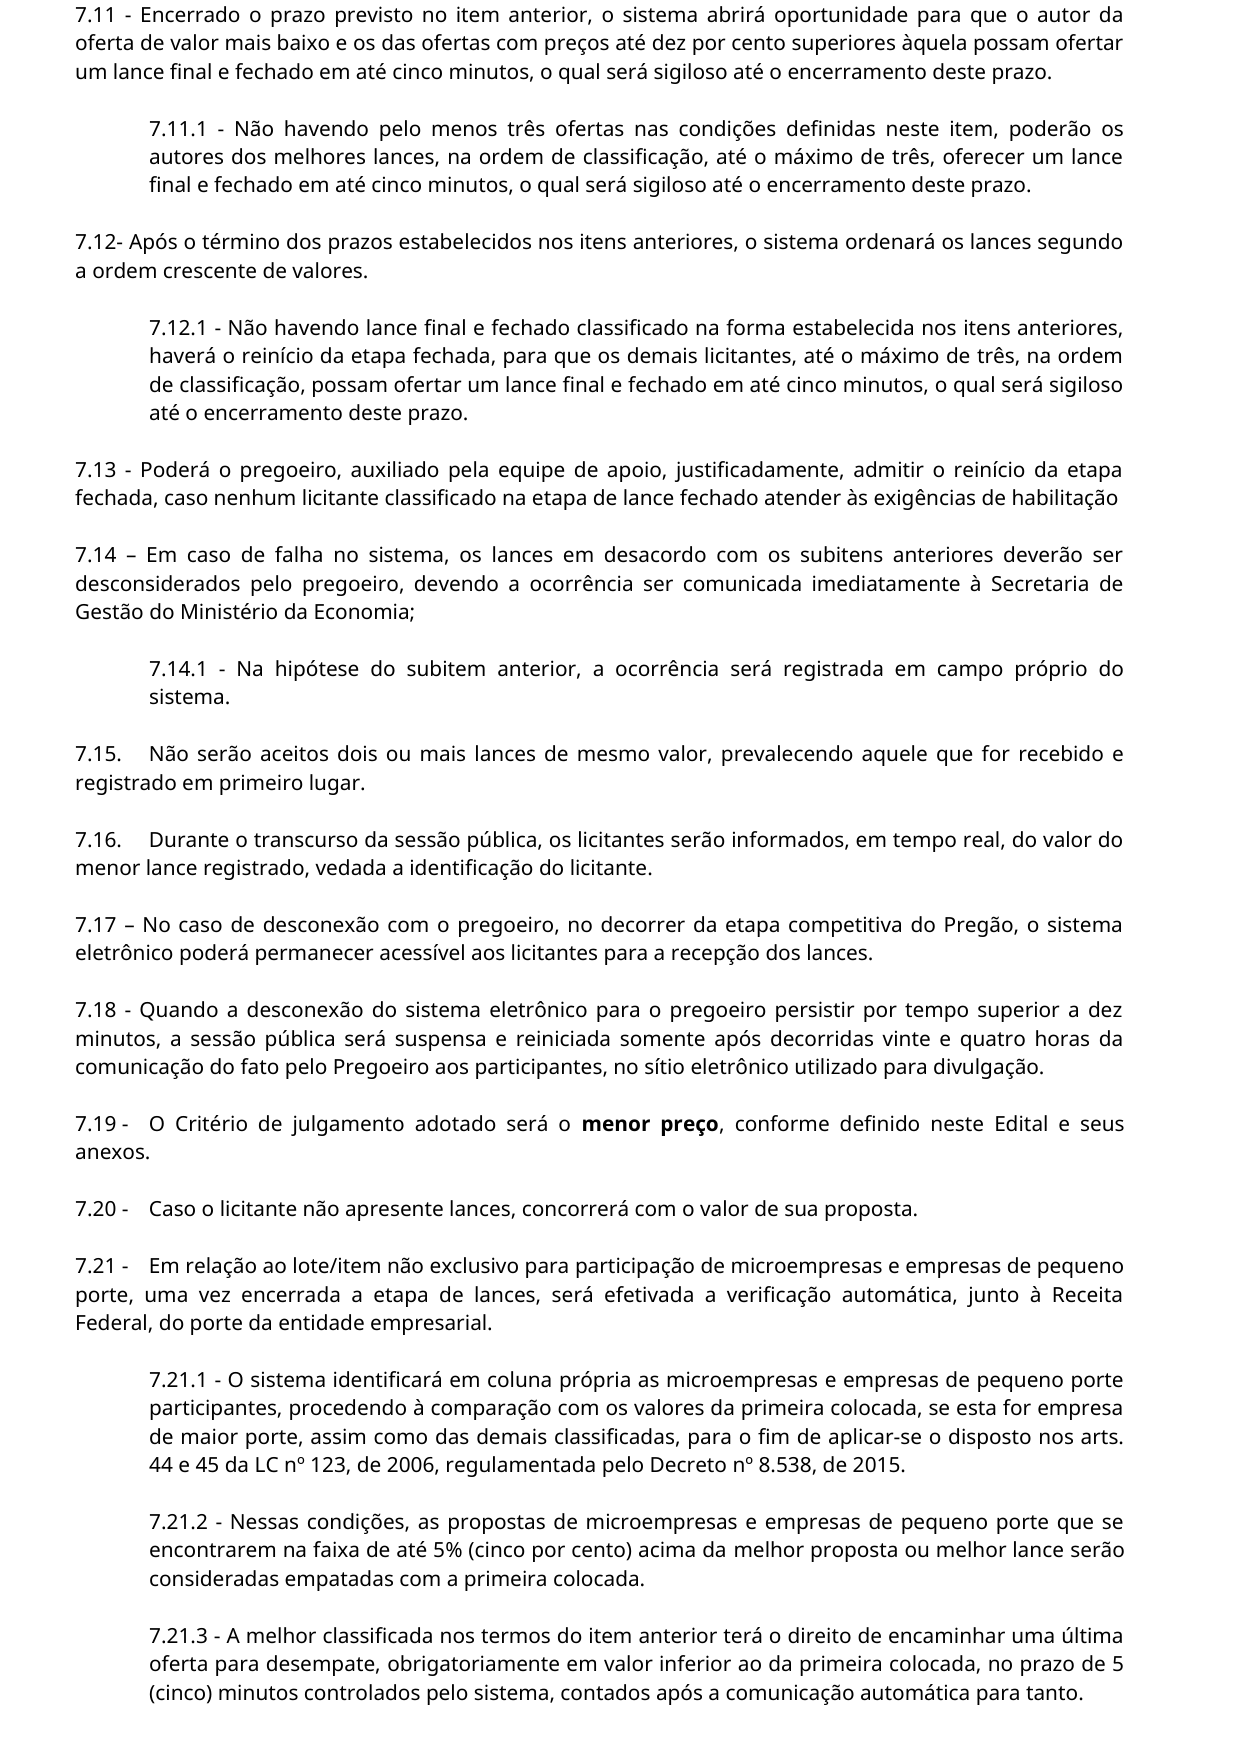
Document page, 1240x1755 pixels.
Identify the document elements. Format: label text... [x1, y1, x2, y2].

text 7.14 – Em caso de falha no sistema, os lances em desacordo com os subitens anteriores deverão ser desconsiderados pelo pregoeiro, devendo a ocorrência ser comunicada imediatamente à Secretaria de Gestão do Ministério da Economia; [75, 540, 1125, 626]
text 7.16. Durante o transcurso da sessão pública, os licitantes serão informados, em tempo real, do valor do menor lance registrado, vedada a identificação do licitante. [75, 825, 1125, 882]
text 7.18 - Quando a desconexão do sistema eletrônico para o pregoeiro persistir por tempo superior a dez minutos, a sessão pública será suspensa e reiniciada somente após decorridas vinte e quatro horas da comunicação do fato pelo Pregoeiro aos participantes, no sítio eletrônico utilizado para divulgação. [75, 995, 1125, 1081]
text 7.19 - O Critério de julgamento adotado será o menor preço, conforme definido neste Edital e seus anexos. [75, 1109, 1125, 1166]
text 7.21 - Em relação ao lote/item não exclusivo para participação de microempresas e empresas de pequeno porte, uma vez encerrada a etapa de lances, será efetivada a verificação automática, junto à Receita Federal, do porte da entidade empresarial. [75, 1251, 1125, 1337]
list 7.11 - Encerrado o prazo previsto no item anterior, o sistema abrirá oportunidade para que o autor da oferta de valor mais baixo e os das ofertas com preços até dez por cento superiores àquela possam ofertar um lance final e fechado em até cinco minutos, o qual será sigiloso até o encerramento deste prazo. [75, 0, 1125, 85]
list 7.13 - Poderá o pregoeiro, auxiliado pela equipe de apoio, justificadamente, admitir o reinício da etapa fechada, caso nenhum licitante classificado na etapa de lance fechado atender às exigências de habilitação [75, 455, 1125, 512]
text 7.15. Não serão aceitos dois ou mais lances de mesmo valor, prevalecendo aquele que for recebido e registrado em primeiro lugar. [75, 739, 1125, 796]
text 7.21.3 - A melhor classificada nos termos do item anterior terá o direito de encaminhar uma última oferta para desempate, obrigatoriamente em valor inferior ao da primeira colocada, no prazo de 5 (cinco) minutos controlados pelo sistema, contados após a comunicação automática para tanto. [149, 1621, 1125, 1706]
text 7.14.1 - Na hipótese do subitem anterior, a ocorrência será registrada em campo próprio do sistema. [149, 654, 1125, 711]
text 7.21.1 - O sistema identificará em coluna própria as microempresas e empresas de pequeno porte participantes, procedendo à comparação com os valores da primeira colocada, se esta for empresa de maior porte, assim como das demais classificadas, para o fim de aplicar-se o disposto nos arts. 44 e 45 da LC nº 123, de 2006, regulamentada pelo Decreto nº 8.538, de 2015. [149, 1365, 1125, 1479]
list 7.12- Após o término dos prazos estabelecidos nos itens anteriores, o sistema ordenará os lances segundo a ordem crescente de valores. [75, 227, 1125, 284]
text 7.20 - Caso o licitante não apresente lances, concorrerá com o valor de sua proposta. [75, 1194, 1125, 1223]
text 7.17 – No caso de desconexão com o pregoeiro, no decorrer da etapa competitiva do Pregão, o sistema eletrônico poderá permanecer acessível aos licitantes para a recepção dos lances. [75, 910, 1125, 967]
list 7.11.1 - Não havendo pelo menos três ofertas nas condições definidas neste item, poderão os autores dos melhores lances, na ordem de classificação, até o máximo de três, oferecer um lance final e fechado em até cinco minutos, o qual será sigiloso até o encerramento deste prazo. [149, 114, 1125, 199]
list 7.12.1 - Não havendo lance final e fechado classificado na forma estabelecida nos itens anteriores, haverá o reinício da etapa fechada, para que os demais licitantes, até o máximo de três, na ordem de classificação, possam ofertar um lance final e fechado em até cinco minutos, o qual será sigiloso até o encerramento deste prazo. [149, 313, 1125, 427]
text 7.21.2 - Nessas condições, as propostas de microempresas e empresas de pequeno porte que se encontrarem na faixa de até 5% (cinco por cento) acima da melhor proposta ou melhor lance serão consideradas empatadas com a primeira colocada. [149, 1507, 1125, 1592]
